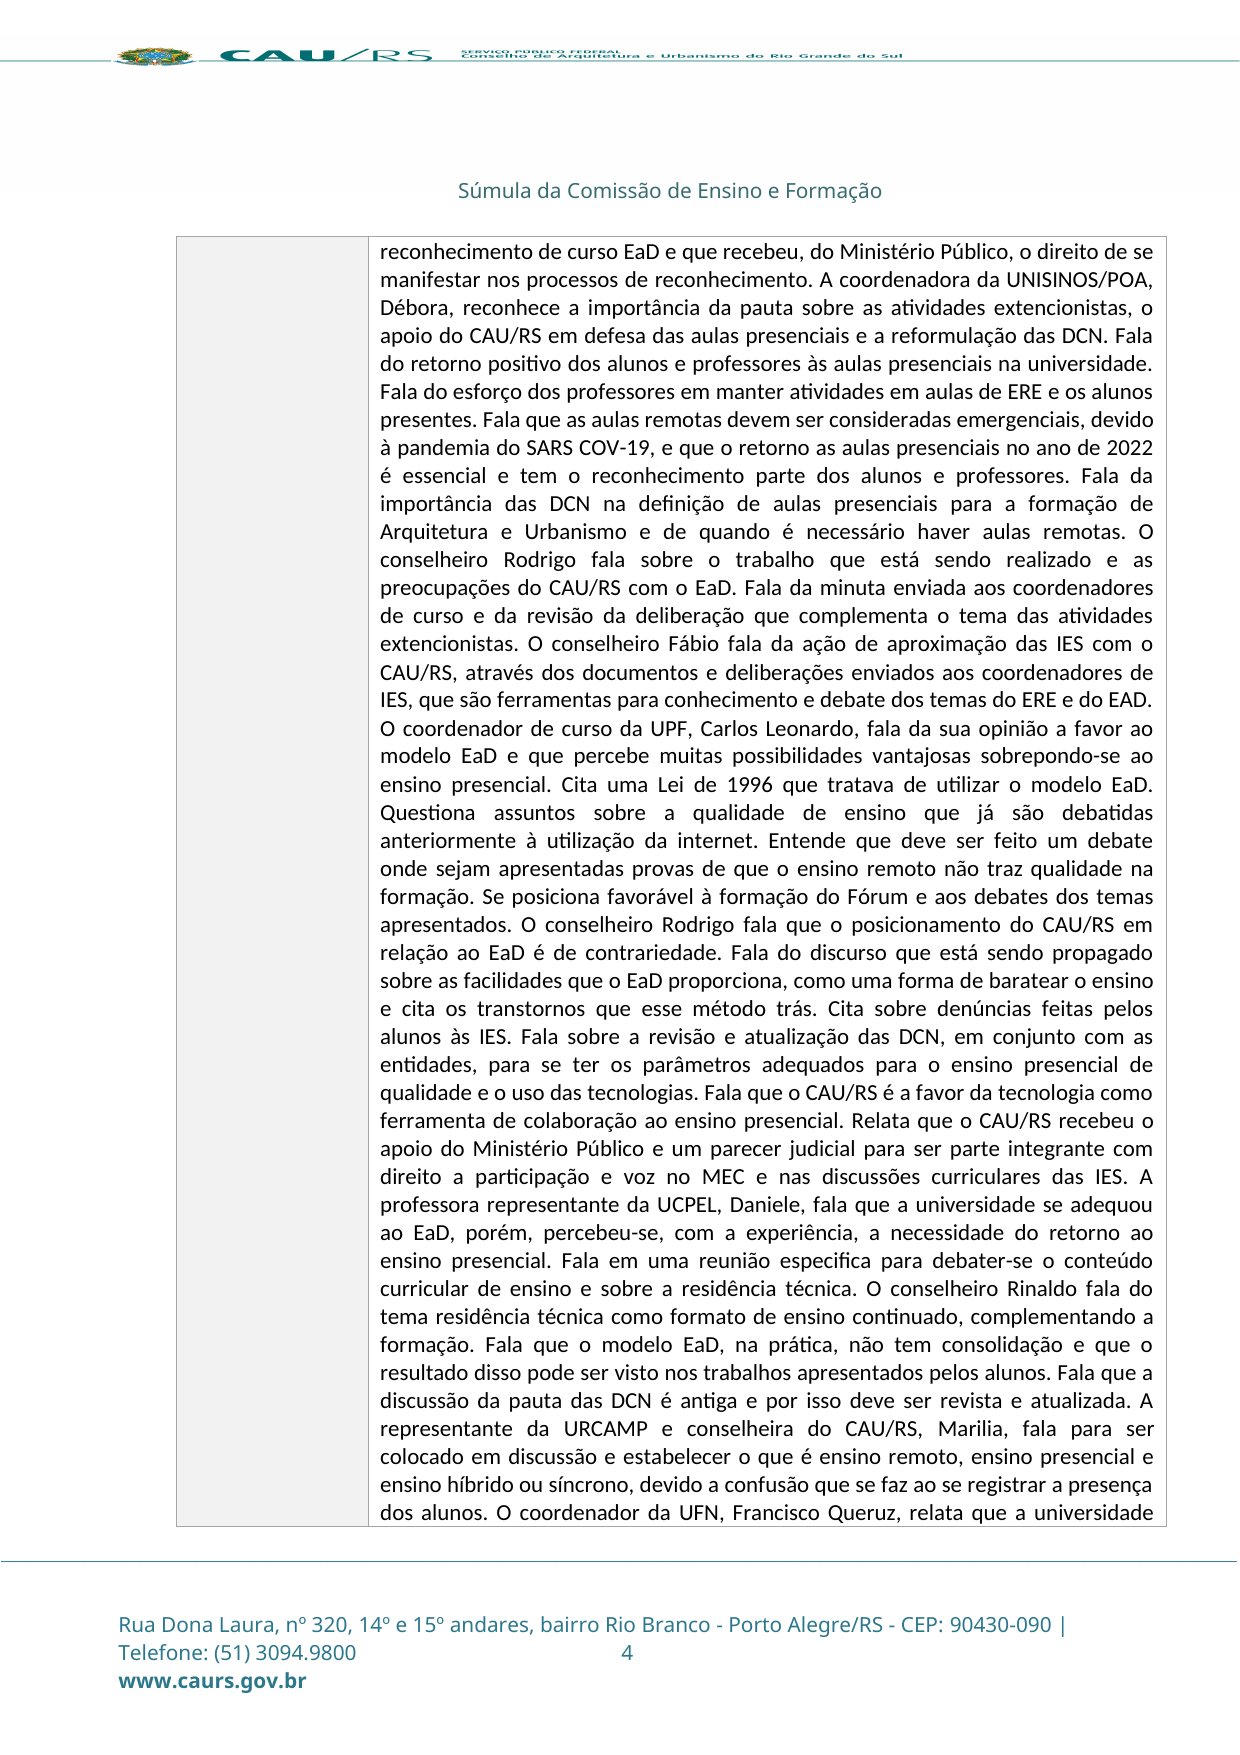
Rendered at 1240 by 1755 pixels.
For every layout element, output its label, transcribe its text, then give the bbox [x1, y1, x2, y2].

table_cell [177, 237, 368, 1526]
table_cell reconhecimento de curso EaD e que recebeu, do Ministério Público, o direito de se manifestar nos processos de reconhecimento. A coordenadora da UNISINOS/POA, Débora, reconhece a importância da pauta sobre as atividades extencionistas, o apoio do CAU/RS em defesa das aulas presenciais e a reformulação das DCN. Fala do retorno positivo dos alunos e professores às aulas presenciais na universidade. Fala do esforço dos professores em manter atividades em aulas de ERE e os alunos presentes. Fala que as aulas remotas devem ser consideradas emergenciais, devido à pandemia do SARS COV-19, e que o retorno as aulas presenciais no ano de 2022 é essencial e tem o reconhecimento parte dos alunos e professores. Fala da importância das DCN na definição de aulas presenciais para a formação de Arquitetura e Urbanismo e de quando é necessário haver aulas remotas. O conselheiro Rodrigo fala sobre o trabalho que está sendo realizado e as preocupações do CAU/RS com o EaD. Fala da minuta enviada aos coordenadores de curso e da revisão da deliberação que complementa o tema das atividades extencionistas. O conselheiro Fábio fala da ação de aproximação das IES com o CAU/RS, através dos documentos e deliberações enviados aos coordenadores de IES, que são ferramentas para conhecimento e debate dos temas do ERE e do EAD. O coordenador de curso da UPF, Carlos Leonardo, fala da sua opinião a favor ao modelo EaD e que percebe muitas possibilidades vantajosas sobrepondo-se ao ensino presencial. Cita uma Lei de 1996 que tratava de utilizar o modelo EaD. Questiona assuntos sobre a qualidade de ensino que já são debatidas anteriormente à utilização da internet. Entende que deve ser feito um debate onde sejam apresentadas provas de que o ensino remoto não traz qualidade na formação. Se posiciona favorável à formação do Fórum e aos debates dos temas apresentados. O conselheiro Rodrigo fala que o posicionamento do CAU/RS em relação ao EaD é de contrariedade. Fala do discurso que está sendo propagado sobre as facilidades que o EaD proporciona, como uma forma de baratear o ensino e cita os transtornos que esse método trás. Cita sobre denúncias feitas pelos alunos às IES. Fala sobre a revisão e atualização das DCN, em conjunto com as entidades, para se ter os parâmetros adequados para o ensino presencial de qualidade e o uso das tecnologias. Fala que o CAU/RS é a favor da tecnologia como ferramenta de colaboração ao ensino presencial. Relata que o CAU/RS recebeu o apoio do Ministério Público e um parecer judicial para ser parte integrante com direito a participação e voz no MEC e nas discussões curriculares das IES. A professora representante da UCPEL, Daniele, fala que a universidade se adequou ao EaD, porém, percebeu-se, com a experiência, a necessidade do retorno ao ensino presencial. Fala em uma reunião especifica para debater-se o conteúdo curricular de ensino e sobre a residência técnica. O conselheiro Rinaldo fala do tema residência técnica como formato de ensino continuado, complementando a formação. Fala que o modelo EaD, na prática, não tem consolidação e que o resultado disso pode ser visto nos trabalhos apresentados pelos alunos. Fala que a discussão da pauta das DCN é antiga e por isso deve ser revista e atualizada. A representante da URCAMP e conselheira do CAU/RS, Marilia, fala para ser colocado em discussão e estabelecer o que é ensino remoto, ensino presencial e ensino híbrido ou síncrono, devido a confusão que se faz ao se registrar a presença dos alunos. O coordenador da UFN, Francisco Queruz, relata que a universidade [369, 237, 1166, 1526]
